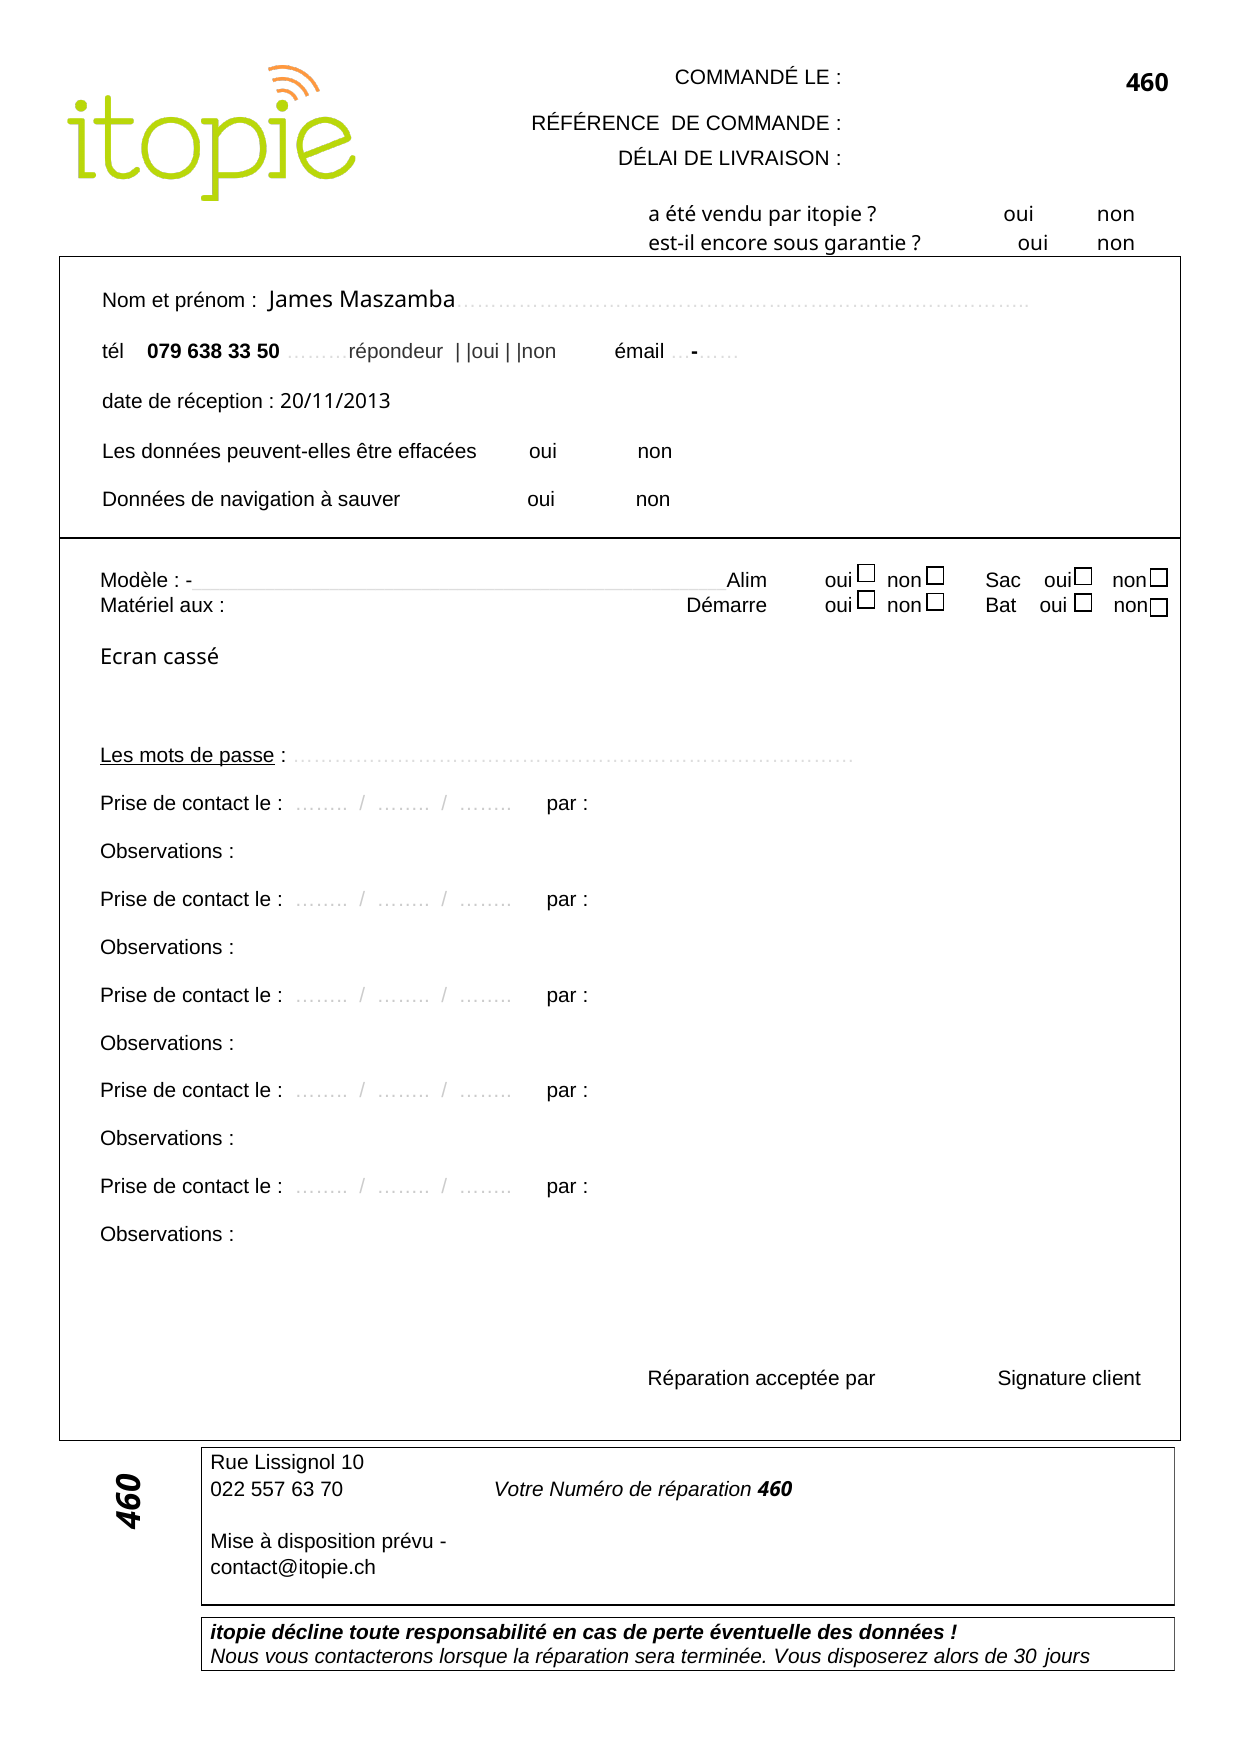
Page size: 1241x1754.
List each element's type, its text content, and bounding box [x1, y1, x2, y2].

text Prise de contact le : …….. / …….. / …….. par : [60, 883, 1180, 911]
table_cell RÉFÉRENCE DE COMMANDE : [490, 105, 847, 140]
text Observations : [60, 836, 1180, 863]
table_header COMMANDÉ LE : [490, 59, 847, 104]
text Prise de contact le : …….. / …….. / …….. par : [60, 1171, 1180, 1198]
table_header Rue Lissignol 10 022 557 63 70 Votre Numéro de réparation 460 Mise à disposition prévu - contact@itopie.ch [195, 1441, 1180, 1611]
picture [67, 65, 356, 201]
text est-il encore sous garantie ? oui non [59, 228, 1181, 256]
text Modèle : - Alim oui non Sac oui non [948, 562, 1180, 590]
text Prise de contact le : …….. / …….. / …….. par : [60, 1075, 1180, 1102]
text date de réception : 20/11/2013 [60, 383, 1180, 415]
table_header 460 [847, 59, 1180, 104]
table_cell itopie décline toute responsabilité en cas de perte éventuelle des données ! Nous vous contacterons lorsque la réparation sera terminée. Vous disposerez alors de 30 jours [195, 1611, 1180, 1677]
text Ecran cassé [60, 638, 1180, 671]
text Prise de contact le : …….. / …….. / …….. par : [60, 788, 1180, 815]
text Nom et prénom : James Maszamba……………………………………………………………………….. [60, 280, 1180, 314]
table_cell DÉLAI DE LIVRAISON : [490, 140, 847, 175]
text Observations : [60, 931, 1180, 958]
text Les données peuvent-elles être effacées oui non [60, 436, 1180, 463]
table_cell [847, 105, 1180, 140]
text Prise de contact le : …….. / …….. / …….. par : [60, 979, 1180, 1006]
text Observations : [60, 1123, 1180, 1150]
text tél 079 638 33 50 ………répondeur | |oui | |non émail …-…… [60, 335, 1180, 362]
table_header 460 [59, 1441, 195, 1677]
text Réparation acceptée par Signature client [60, 1363, 1180, 1390]
text Les mots de passe : ……………………………………………………………………… [60, 740, 1180, 767]
text Données de navigation à sauver oui non [60, 484, 1180, 511]
text Modèle : - Alim oui non Sac oui non [60, 562, 856, 590]
text Observations : [60, 1027, 1180, 1054]
text Matériel aux : Démarre oui non Bat oui non [60, 590, 1180, 617]
text Observations : [60, 1219, 1180, 1246]
text Modèle : - Alim oui non Sac oui non [879, 562, 925, 590]
text a été vendu par itopie ? oui non [59, 199, 1181, 228]
table_cell [847, 140, 1180, 175]
